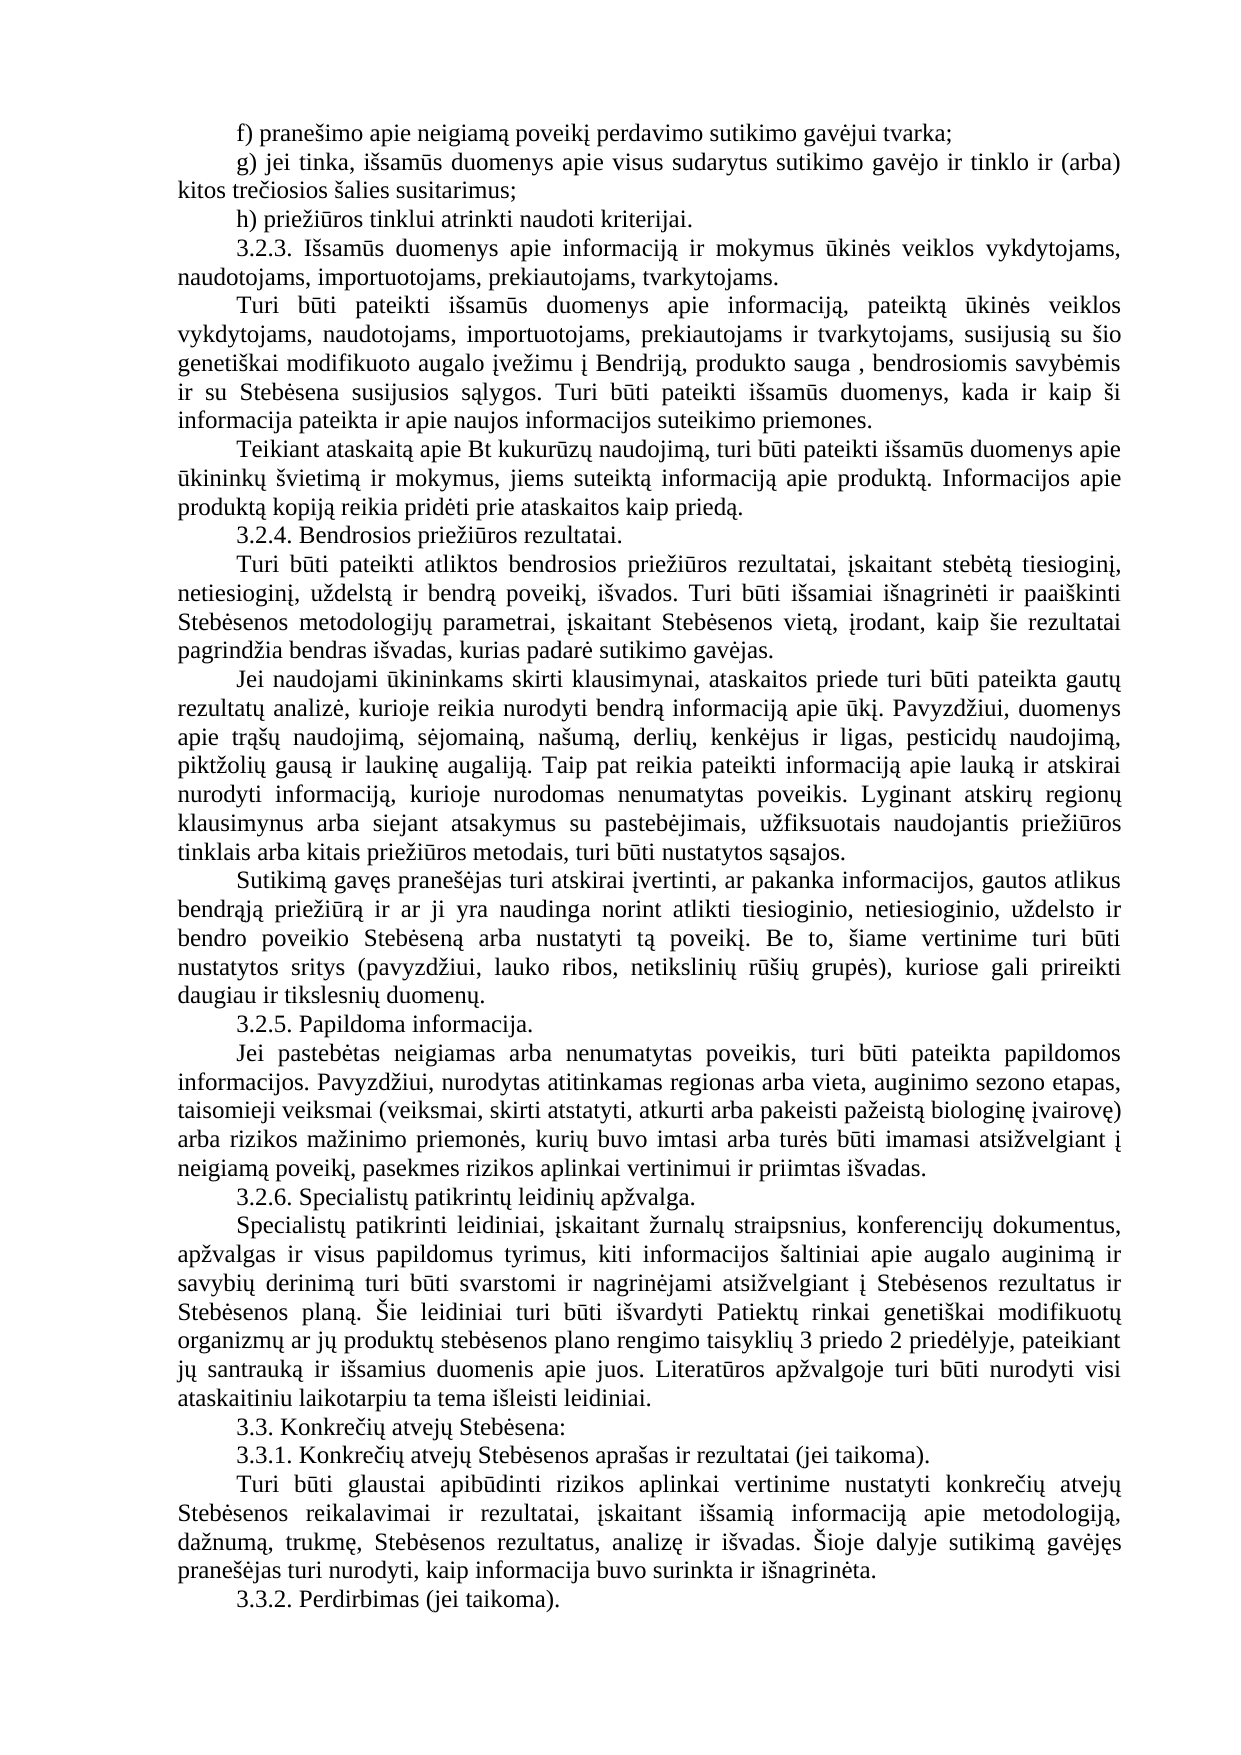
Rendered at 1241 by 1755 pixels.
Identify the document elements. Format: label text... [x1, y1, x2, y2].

text Turi būti pateikti atliktos bendrosios priežiūros rezultatai, įskaitant stebėtą tiesioginį, netiesioginį, uždelstą ir bendrą poveikį, išvados. Turi būti išsamiai išnagrinėti ir paaiškinti Stebėsenos metodologijų parametrai, įskaitant Stebėsenos vietą, įrodant, kaip šie rezultatai pagrindžia bendras išvadas, kurias padarė sutikimo gavėjas. [177, 549, 1122, 664]
text Turi būti glaustai apibūdinti rizikos aplinkai vertinime nustatyti konkrečių atvejų Stebėsenos reikalavimai ir rezultatai, įskaitant išsamią informaciją apie metodologiją, dažnumą, trukmę, Stebėsenos rezultatus, analizę ir išvadas. Šioje dalyje sutikimą gavėjęs pranešėjas turi nurodyti, kaip informacija buvo surinkta ir išnagrinėta. [177, 1469, 1122, 1584]
text Teikiant ataskaitą apie Bt kukurūzų naudojimą, turi būti pateikti išsamūs duomenys apie ūkininkų švietimą ir mokymus, jiems suteiktą informaciją apie produktą. Informacijos apie produktą kopiją reikia pridėti prie ataskaitos kaip priedą. [177, 434, 1122, 521]
text f) pranešimo apie neigiamą poveikį perdavimo sutikimo gavėjui tvarka; [177, 118, 1122, 147]
text 3.3. Konkrečių atvejų Stebėsena: [177, 1412, 1122, 1441]
text 3.3.2. Perdirbimas (jei taikoma). [177, 1584, 1122, 1613]
text Jei naudojami ūkininkams skirti klausimynai, ataskaitos priede turi būti pateikta gautų rezultatų analizė, kurioje reikia nurodyti bendrą informaciją apie ūkį. Pavyzdžiui, duomenys apie trąšų naudojimą, sėjomainą, našumą, derlių, kenkėjus ir ligas, pesticidų naudojimą, piktžolių gausą ir laukinę augaliją. Taip pat reikia pateikti informaciją apie lauką ir atskirai nurodyti informaciją, kurioje nurodomas nenumatytas poveikis. Lyginant atskirų regionų klausimynus arba siejant atsakymus su pastebėjimais, užfiksuotais naudojantis priežiūros tinklais arba kitais priežiūros metodais, turi būti nustatytos sąsajos. [177, 664, 1122, 866]
text Jei pastebėtas neigiamas arba nenumatytas poveikis, turi būti pateikta papildomos informacijos. Pavyzdžiui, nurodytas atitinkamas regionas arba vieta, auginimo sezono etapas, taisomieji veiksmai (veiksmai, skirti atstatyti, atkurti arba pakeisti pažeistą biologinę įvairovę) arba rizikos mažinimo priemonės, kurių buvo imtasi arba turės būti imamasi atsižvelgiant į neigiamą poveikį, pasekmes rizikos aplinkai vertinimui ir priimtas išvadas. [177, 1038, 1122, 1182]
text 3.2.3. Išsamūs duomenys apie informaciją ir mokymus ūkinės veiklos vykdytojams, naudotojams, importuotojams, prekiautojams, tvarkytojams. [177, 233, 1122, 291]
text 3.3.1. Konkrečių atvejų Stebėsenos aprašas ir rezultatai (jei taikoma). [177, 1441, 1122, 1469]
text g) jei tinka, išsamūs duomenys apie visus sudarytus sutikimo gavėjo ir tinklo ir (arba) kitos trečiosios šalies susitarimus; [177, 147, 1122, 204]
text 3.2.4. Bendrosios priežiūros rezultatai. [177, 521, 1122, 549]
text Turi būti pateikti išsamūs duomenys apie informaciją, pateiktą ūkinės veiklos vykdytojams, naudotojams, importuotojams, prekiautojams ir tvarkytojams, susijusią su šio genetiškai modifikuoto augalo įvežimu į Bendriją, produkto sauga , bendrosiomis savybėmis ir su Stebėsena susijusios sąlygos. Turi būti pateikti išsamūs duomenys, kada ir kaip ši informacija pateikta ir apie naujos informacijos suteikimo priemones. [177, 291, 1122, 434]
text 3.2.5. Papildoma informacija. [177, 1009, 1122, 1038]
text Specialistų patikrinti leidiniai, įskaitant žurnalų straipsnius, konferencijų dokumentus, apžvalgas ir visus papildomus tyrimus, kiti informacijos šaltiniai apie augalo auginimą ir savybių derinimą turi būti svarstomi ir nagrinėjami atsižvelgiant į Stebėsenos rezultatus ir Stebėsenos planą. Šie leidiniai turi būti išvardyti Patiektų rinkai genetiškai modifikuotų organizmų ar jų produktų stebėsenos plano rengimo taisyklių 3 priedo 2 priedėlyje, pateikiant jų santrauką ir išsamius duomenis apie juos. Literatūros apžvalgoje turi būti nurodyti visi ataskaitiniu laikotarpiu ta tema išleisti leidiniai. [177, 1211, 1122, 1412]
text Sutikimą gavęs pranešėjas turi atskirai įvertinti, ar pakanka informacijos, gautos atlikus bendrąją priežiūrą ir ar ji yra naudinga norint atlikti tiesioginio, netiesioginio, uždelsto ir bendro poveikio Stebėseną arba nustatyti tą poveikį. Be to, šiame vertinime turi būti nustatytos sritys (pavyzdžiui, lauko ribos, netikslinių rūšių grupės), kuriose gali prireikti daugiau ir tikslesnių duomenų. [177, 866, 1122, 1009]
text h) priežiūros tinklui atrinkti naudoti kriterijai. [177, 204, 1122, 233]
text 3.2.6. Specialistų patikrintų leidinių apžvalga. [177, 1182, 1122, 1211]
